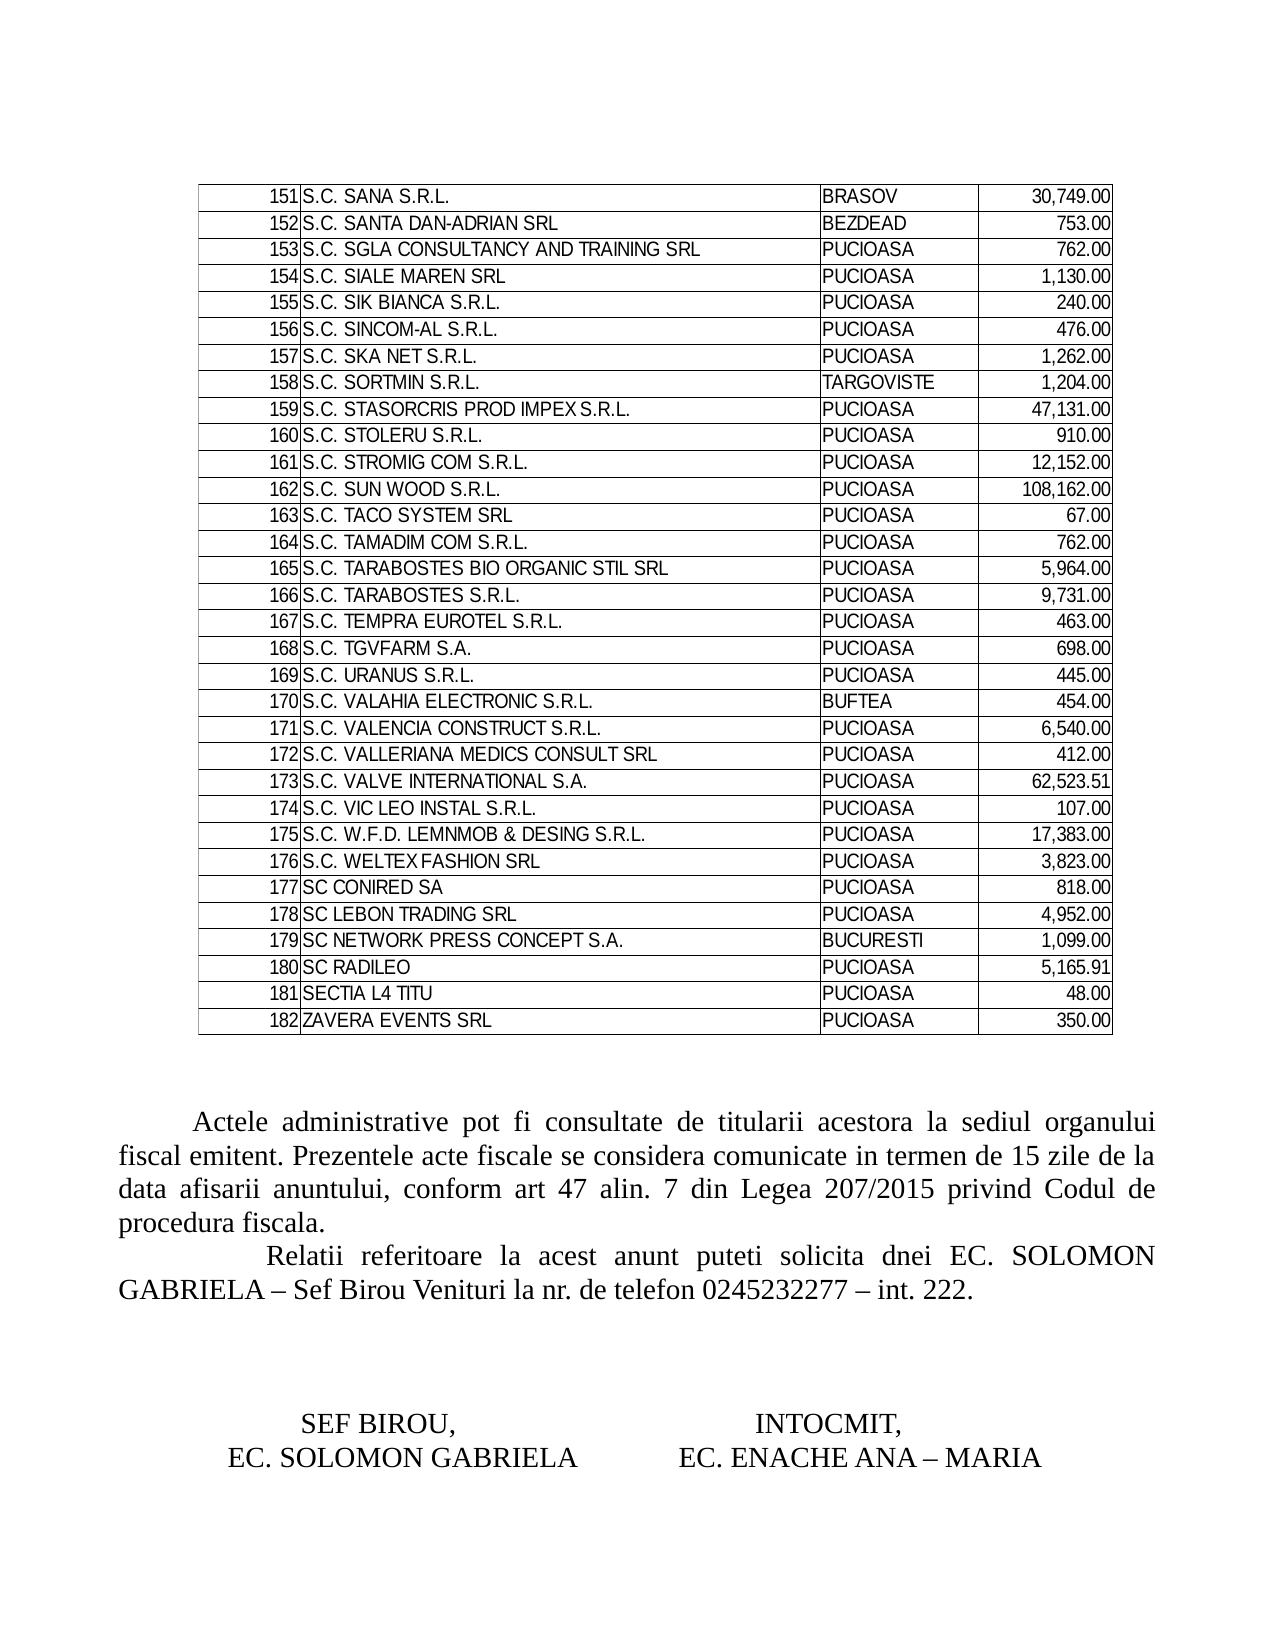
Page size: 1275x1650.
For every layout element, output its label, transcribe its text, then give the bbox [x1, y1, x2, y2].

text Actele administrative pot fi consultate de titularii acestora la sediul organului fiscal emitent. Prezentele acte fiscale se considera comunicate in termen de 15 zile de la data afisarii anuntului, conform art 47 alin. 7 din Legea 207/2015 privind Codul de procedura fiscala. [118, 1104, 1157, 1238]
text SEF BIROU, INTOCMIT, [118, 1406, 1157, 1440]
text EC. SOLOMON GABRIELA EC. ENACHE ANA – MARIA [118, 1440, 1157, 1473]
text Relatii referitoare la acest anunt puteti solicita dnei EC. SOLOMON GABRIELA – Sef Birou Venituri la nr. de telefon 0245232277 – int. 222. [118, 1238, 1157, 1306]
